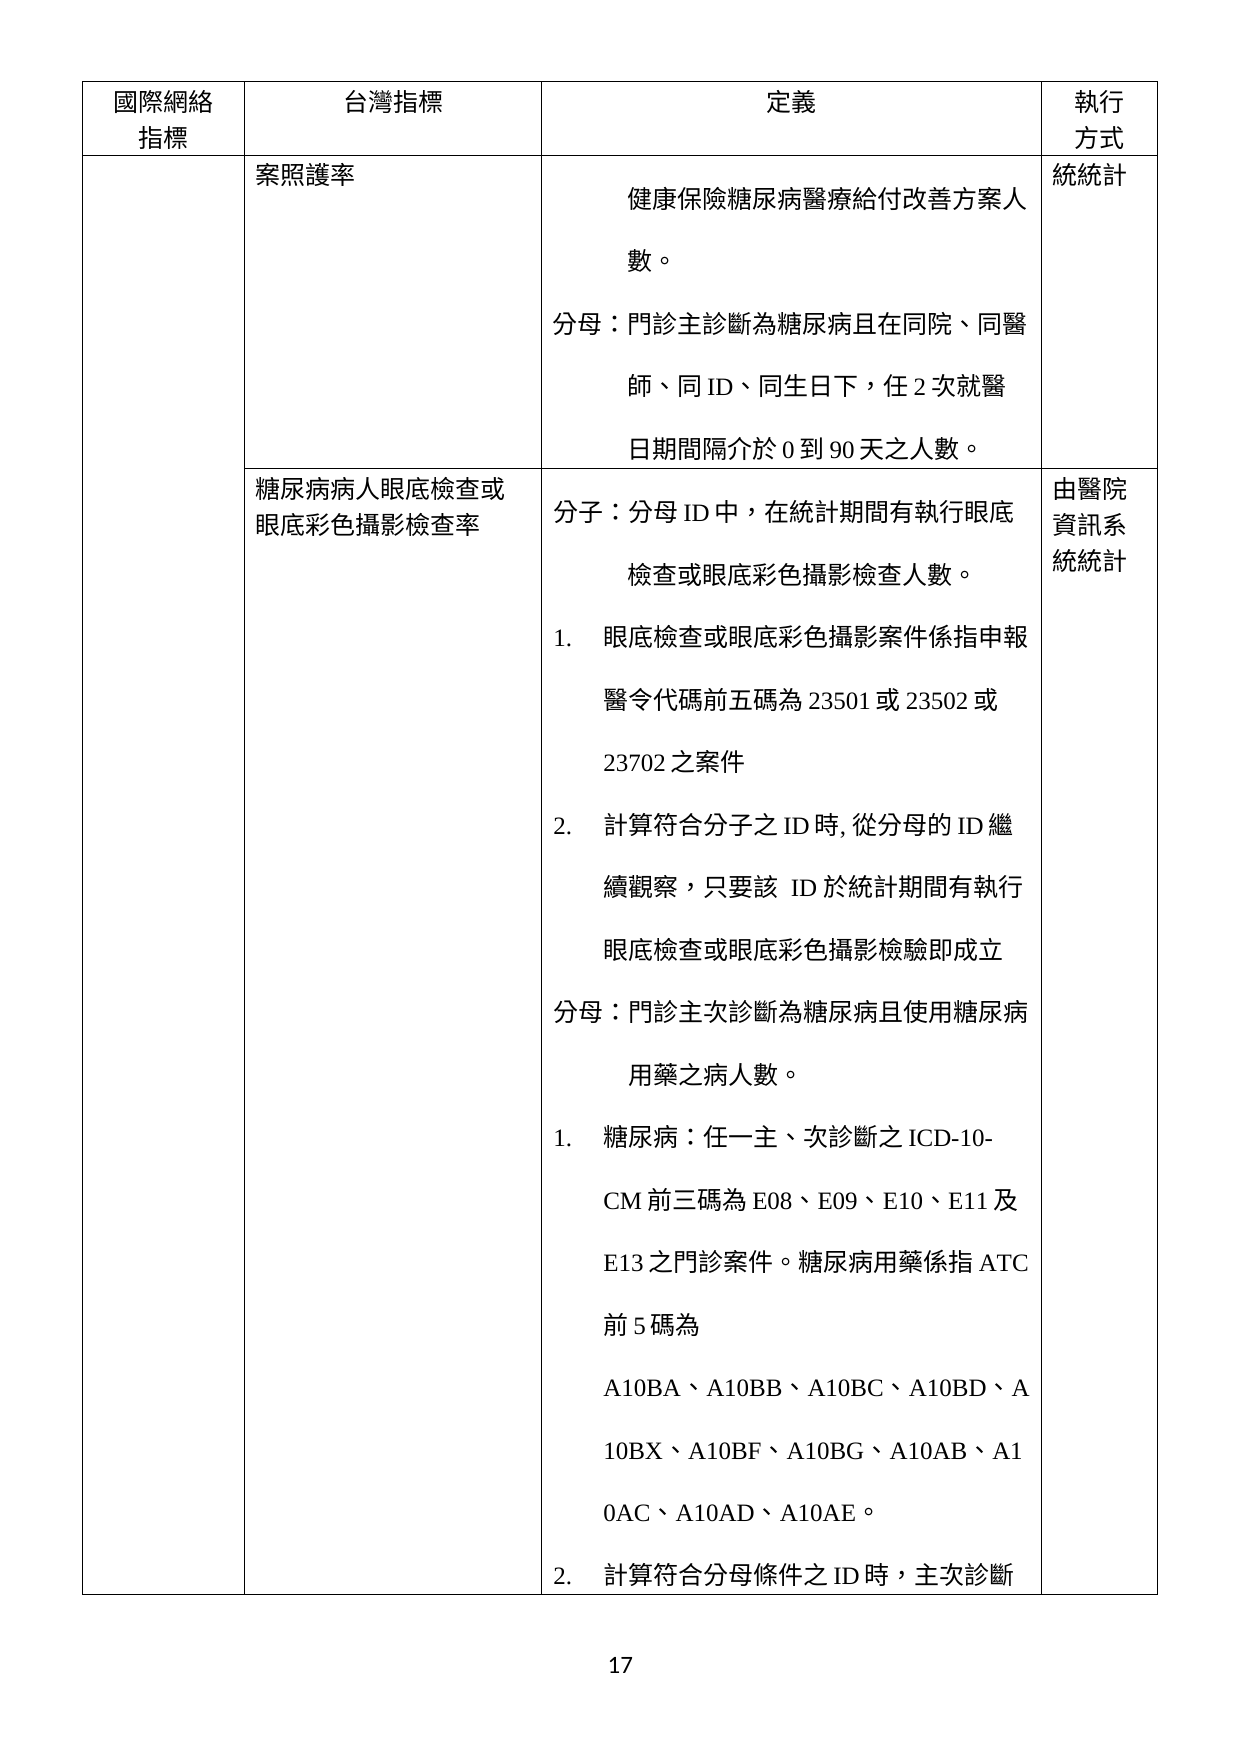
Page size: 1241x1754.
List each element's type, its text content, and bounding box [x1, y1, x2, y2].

table_cell 健康保險糖尿病醫療給付改善方案人數。 分母：門診主診斷為糖尿病且在同院、同醫師、同ID、同生日下，任2次就醫日期間隔介於0到90天之人數。 [542, 156, 1041, 468]
table_header 台灣指標 [245, 82, 541, 154]
table_cell 統統計 [1042, 156, 1157, 468]
table_cell 案照護率 [245, 156, 541, 468]
table_cell 由醫院資訊系統統計 [1042, 469, 1157, 1594]
table_header 執行 方式 [1042, 82, 1157, 154]
table_header 定義 [542, 82, 1041, 154]
table_header 國際網絡 指標 [83, 82, 244, 154]
table_cell 糖尿病病人眼底檢查或眼底彩色攝影檢查率 [245, 469, 541, 1594]
table_cell [83, 156, 244, 1594]
table_cell 分子：分母ID中，在統計期間有執行眼底檢查或眼底彩色攝影檢查人數。 眼底檢查或眼底彩色攝影案件係指申報醫令代碼前五碼為23501或23502或23702之案件 計算符合分子之ID時, 從分母的ID繼續觀察，只要該 ID 於統計期間有執行眼底檢查或眼底彩色攝影檢驗即成立 分母：門診主次診斷為糖尿病且使用糖尿病用藥之病人數。 糖尿病：任一主、次診斷之ICD-10-CM前三碼為E08、E09、E10、E11及E13之門診案件。糖尿病用藥係指ATC前5碼為A10BA、A10BB、A10BC、A10BD、A10BX、A10BF、A10BG、A10AB、A10AC、A10AD、A10AE。 計算符合分母條件之ID時，主次診斷 [542, 469, 1041, 1594]
